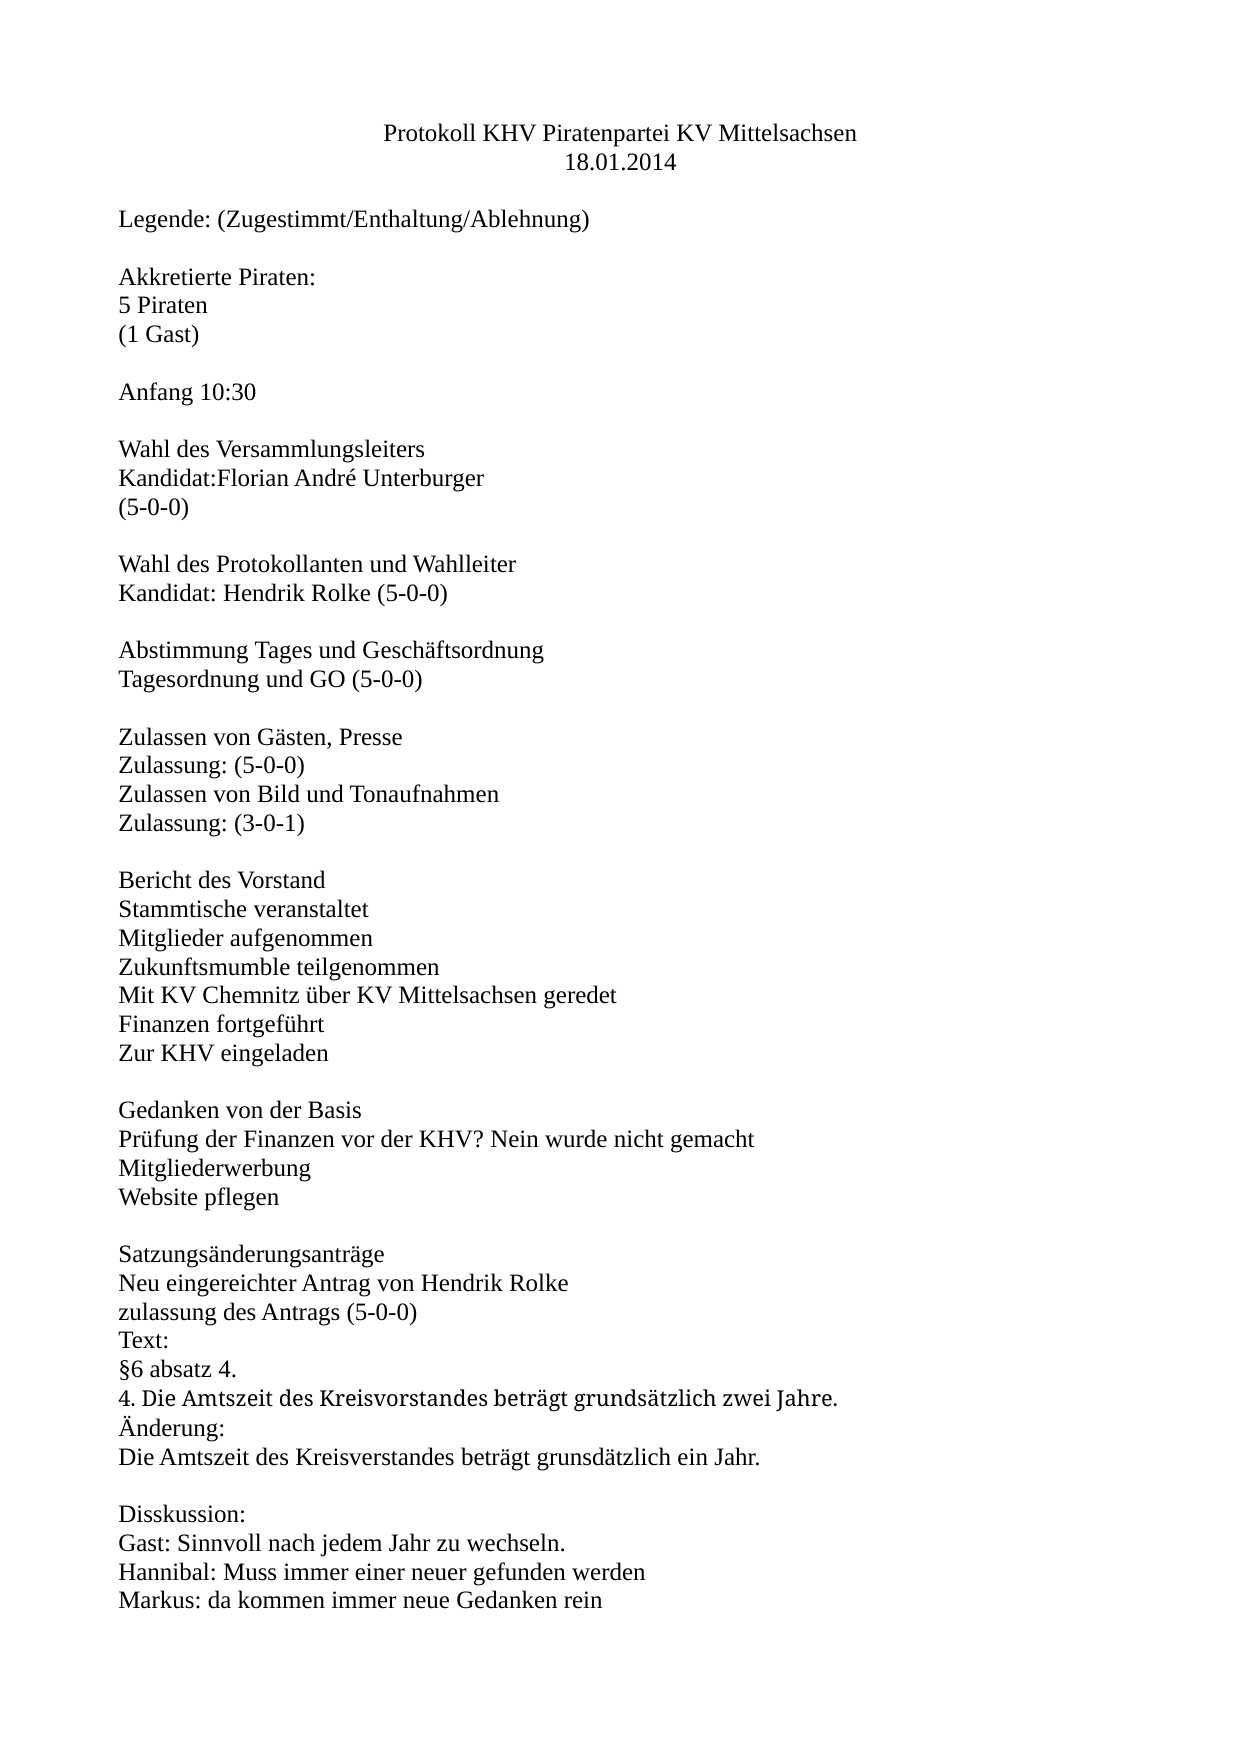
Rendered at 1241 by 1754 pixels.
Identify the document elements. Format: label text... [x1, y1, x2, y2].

text Gedanken von der Basis [118, 1096, 1122, 1124]
text Zulassen von Bild und Tonaufnahmen [118, 779, 1122, 808]
text Legende: (Zugestimmt/Enthaltung/Ablehnung) [118, 204, 1122, 233]
text Bericht des Vorstand [118, 866, 1122, 894]
text Änderung: [118, 1413, 1122, 1442]
text Abstimmung Tages und Geschäftsordnung [118, 636, 1122, 664]
text Zur KHV eingeladen [118, 1038, 1122, 1067]
text Zulassen von Gästen, Presse [118, 722, 1122, 751]
text Mit KV Chemnitz über KV Mittelsachsen geredet [118, 981, 1122, 1009]
text Gast: Sinnvoll nach jedem Jahr zu wechseln. [118, 1528, 1122, 1557]
text Zulassung: (5-0-0) [118, 751, 1122, 779]
text Finanzen fortgeführt [118, 1009, 1122, 1038]
text Disskussion: [118, 1499, 1122, 1528]
text 18.01.2014 [118, 147, 1122, 176]
text Protokoll KHV Piratenpartei KV Mittelsachsen [118, 118, 1122, 147]
text 4. Die Amtszeit des Kreisvorstandes beträgt grundsätzlich zwei Jahre. [118, 1383, 1122, 1413]
text Wahl des Protokollanten und Wahlleiter [118, 549, 1122, 578]
text Tagesordnung und GO (5-0-0) [118, 664, 1122, 693]
text Anfang 10:30 [118, 377, 1122, 406]
text 5 Piraten [118, 291, 1122, 319]
text Stammtische veranstaltet [118, 894, 1122, 923]
text Neu eingereichter Antrag von Hendrik Rolke [118, 1268, 1122, 1297]
text Satzungsänderungsanträge [118, 1239, 1122, 1268]
text Text: [118, 1326, 1122, 1354]
text Prüfung der Finanzen vor der KHV? Nein wurde nicht gemacht [118, 1124, 1122, 1153]
text Kandidat: Hendrik Rolke (5-0-0) [118, 578, 1122, 607]
text Mitglieder aufgenommen [118, 923, 1122, 952]
text Wahl des Versammlungsleiters [118, 434, 1122, 463]
text (1 Gast) [118, 319, 1122, 348]
text Hannibal: Muss immer einer neuer gefunden werden [118, 1557, 1122, 1585]
text Zukunftsmumble teilgenommen [118, 952, 1122, 981]
text zulassung des Antrags (5-0-0) [118, 1297, 1122, 1326]
text Akkretierte Piraten: [118, 262, 1122, 291]
text Kandidat:Florian André Unterburger [118, 463, 1122, 492]
text Mitgliederwerbung [118, 1153, 1122, 1182]
text §6 absatz 4. [118, 1354, 1122, 1383]
text Zulassung: (3-0-1) [118, 808, 1122, 837]
text Website pflegen [118, 1182, 1122, 1211]
text Markus: da kommen immer neue Gedanken rein [118, 1585, 1122, 1614]
text (5-0-0) [118, 492, 1122, 521]
text Die Amtszeit des Kreisverstandes beträgt grunsdätzlich ein Jahr. [118, 1442, 1122, 1470]
